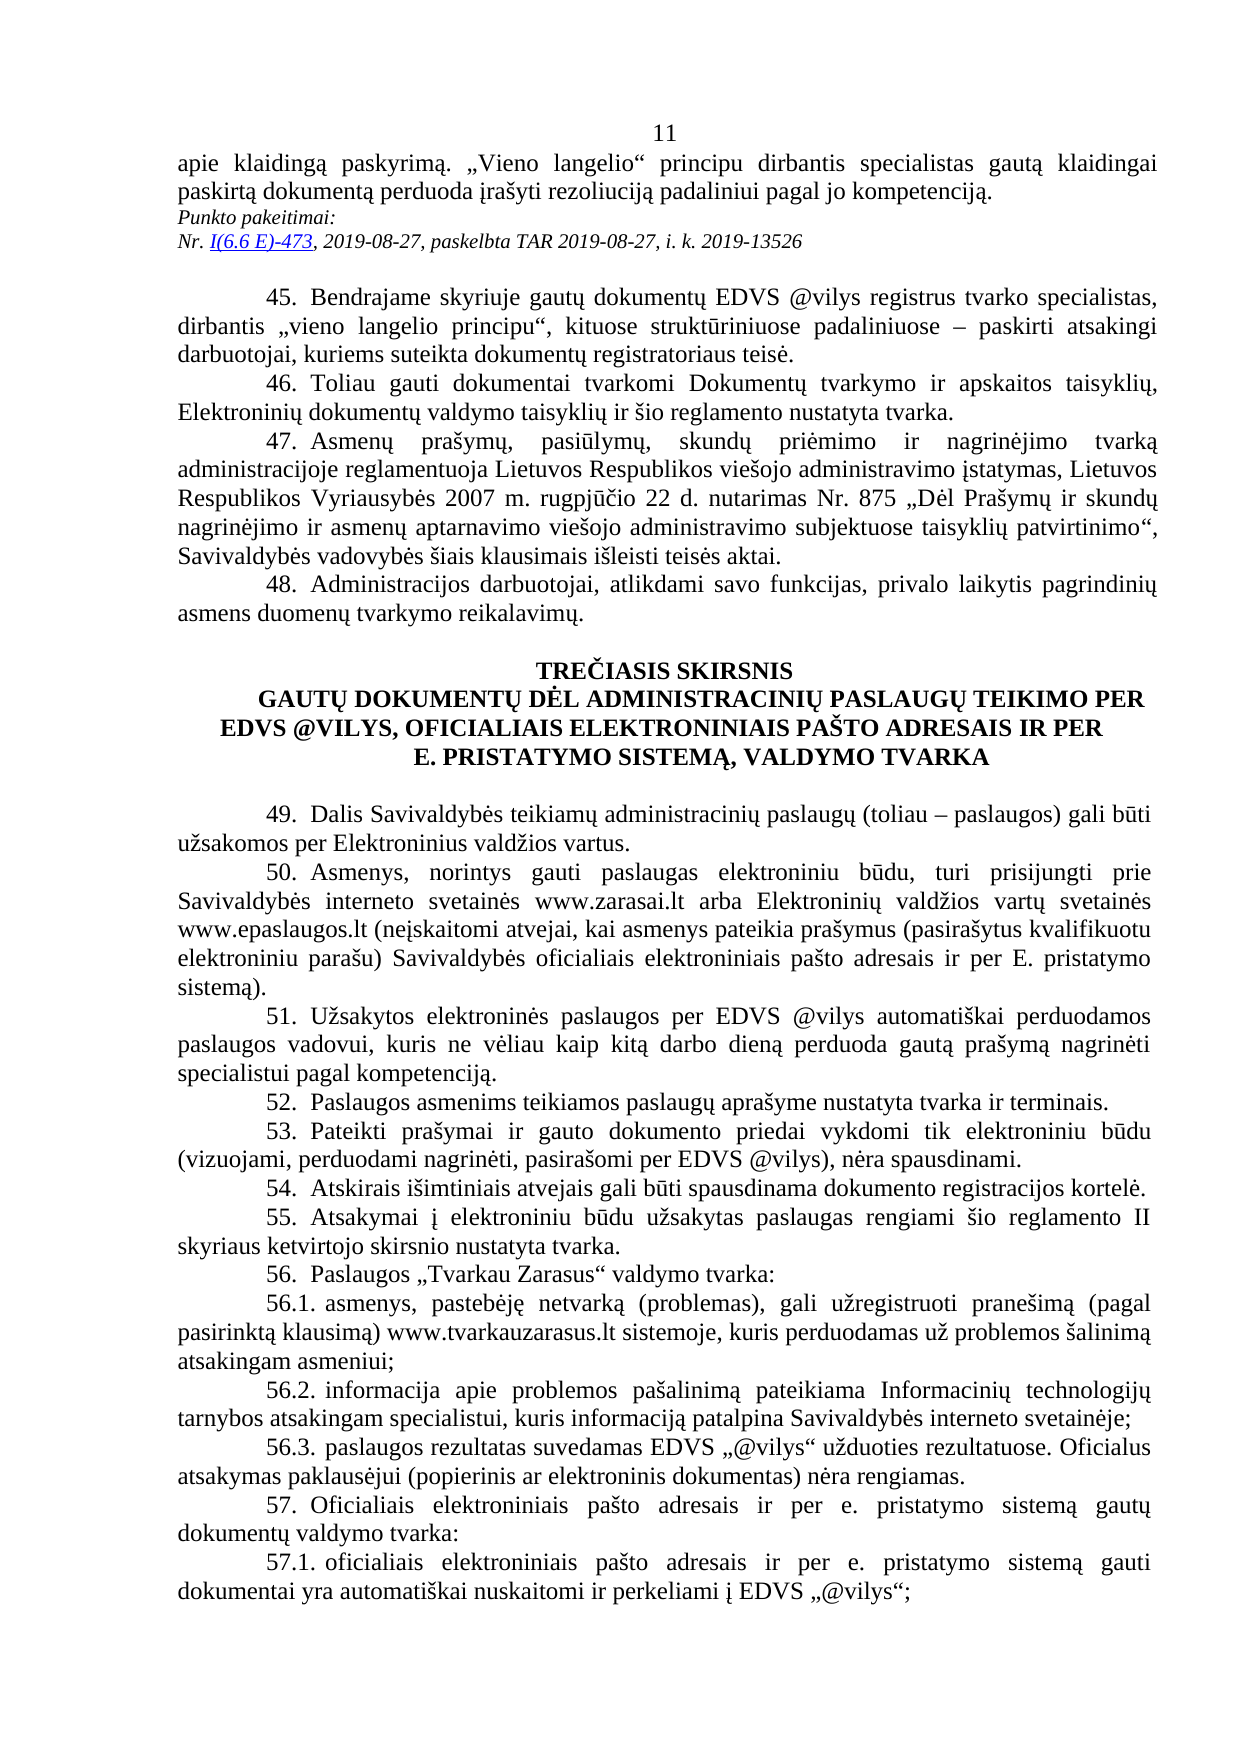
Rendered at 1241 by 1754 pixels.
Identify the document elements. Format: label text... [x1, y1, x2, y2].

text apie klaidingą paskyrimą. „Vieno langelio“ principu dirbantis specialistas gautą klaidingai paskirtą dokumentą perduoda įrašyti rezoliuciją padaliniui pagal jo kompetenciją. [177, 148, 1158, 205]
text Punkto pakeitimai: [177, 205, 1152, 229]
text 46. Toliau gauti dokumentai tvarkomi Dokumentų tvarkymo ir apskaitos taisyklių, Elektroninių dokumentų valdymo taisyklių ir šio reglamento nustatyta tvarka. [177, 368, 1158, 426]
text 51. Užsakytos elektroninės paslaugos per EDVS @vilys automatiškai perduodamos paslaugos vadovui, kuris ne vėliau kaip kitą darbo dieną perduoda gautą prašymą nagrinėti specialistui pagal kompetenciją. [177, 1001, 1152, 1087]
text 48. Administracijos darbuotojai, atlikdami savo funkcijas, privalo laikytis pagrindinių asmens duomenų tvarkymo reikalavimų. [177, 569, 1158, 627]
text E. PRISTATYMO SISTEMĄ, VALDYMO TVARKA [177, 742, 1152, 771]
text 50. Asmenys, norintys gauti paslaugas elektroniniu būdu, turi prisijungti prie Savivaldybės interneto svetainės www.zarasai.lt arba Elektroninių valdžios vartų svetainės www.epaslaugos.lt (neįskaitomi atvejai, kai asmenys pateikia prašymus (pasirašytus kvalifikuotu elektroniniu parašu) Savivaldybės oficialiais elektroniniais pašto adresais ir per E. pristatymo sistemą). [177, 857, 1152, 1001]
text 45. Bendrajame skyriuje gautų dokumentų EDVS @vilys registrus tvarko specialistas, dirbantis „vieno langelio principu“, kituose struktūriniuose padaliniuose – paskirti atsakingi darbuotojai, kuriems suteikta dokumentų registratoriaus teisė. [177, 282, 1158, 368]
text 54. Atskirais išimtiniais atvejais gali būti spausdinama dokumento registracijos kortelė. [177, 1173, 1152, 1202]
text Nr. I(6.6 E)-473, 2019-08-27, paskelbta TAR 2019-08-27, i. k. 2019-13526 [177, 229, 1152, 253]
text 56. Paslaugos „Tvarkau Zarasus“ valdymo tvarka: [177, 1259, 1152, 1288]
text 49. Dalis Savivaldybės teikiamų administracinių paslaugų (toliau – paslaugos) gali būti užsakomos per Elektroninius valdžios vartus. [177, 799, 1152, 857]
text 53. Pateikti prašymai ir gauto dokumento priedai vykdomi tik elektroniniu būdu (vizuojami, perduodami nagrinėti, pasirašomi per EDVS @vilys), nėra spausdinami. [177, 1116, 1152, 1173]
text 55. Atsakymai į elektroniniu būdu užsakytas paslaugas rengiami šio reglamento II skyriaus ketvirtojo skirsnio nustatyta tvarka. [177, 1202, 1152, 1259]
text 57. Oficialiais elektroniniais pašto adresais ir per e. pristatymo sistemą gautų dokumentų valdymo tvarka: [177, 1490, 1152, 1547]
text GAUTŲ DOKUMENTŲ DĖL ADMINISTRACINIŲ PASLAUGŲ TEIKIMO PER EDVS @VILYS, OFICIALIAIS ELEKTRONINIAIS PAŠTO ADRESAIS IR PER [177, 684, 1152, 742]
text 56.2. informacija apie problemos pašalinimą pateikiama Informacinių technologijų tarnybos atsakingam specialistui, kuris informaciją patalpina Savivaldybės interneto svetainėje; [177, 1375, 1152, 1432]
text TREČIASIS SKIRSNIS [177, 656, 1152, 684]
text 56.1. asmenys, pastebėję netvarką (problemas), gali užregistruoti pranešimą (pagal pasirinktą klausimą) www.tvarkauzarasus.lt sistemoje, kuris perduodamas už problemos šalinimą atsakingam asmeniui; [177, 1288, 1152, 1375]
text 47. Asmenų prašymų, pasiūlymų, skundų priėmimo ir nagrinėjimo tvarką administracijoje reglamentuoja Lietuvos Respublikos viešojo administravimo įstatymas, Lietuvos Respublikos Vyriausybės 2007 m. rugpjūčio 22 d. nutarimas Nr. 875 „Dėl Prašymų ir skundų nagrinėjimo ir asmenų aptarnavimo viešojo administravimo subjektuose taisyklių patvirtinimo“, Savivaldybės vadovybės šiais klausimais išleisti teisės aktai. [177, 426, 1158, 569]
text 57.1. oficialiais elektroniniais pašto adresais ir per e. pristatymo sistemą gauti dokumentai yra automatiškai nuskaitomi ir perkeliami į EDVS „@vilys“; [177, 1547, 1152, 1605]
text 56.3. paslaugos rezultatas suvedamas EDVS „@vilys“ užduoties rezultatuose. Oficialus atsakymas paklausėjui (popierinis ar elektroninis dokumentas) nėra rengiamas. [177, 1432, 1152, 1490]
text 52. Paslaugos asmenims teikiamos paslaugų aprašyme nustatyta tvarka ir terminais. [177, 1087, 1152, 1116]
